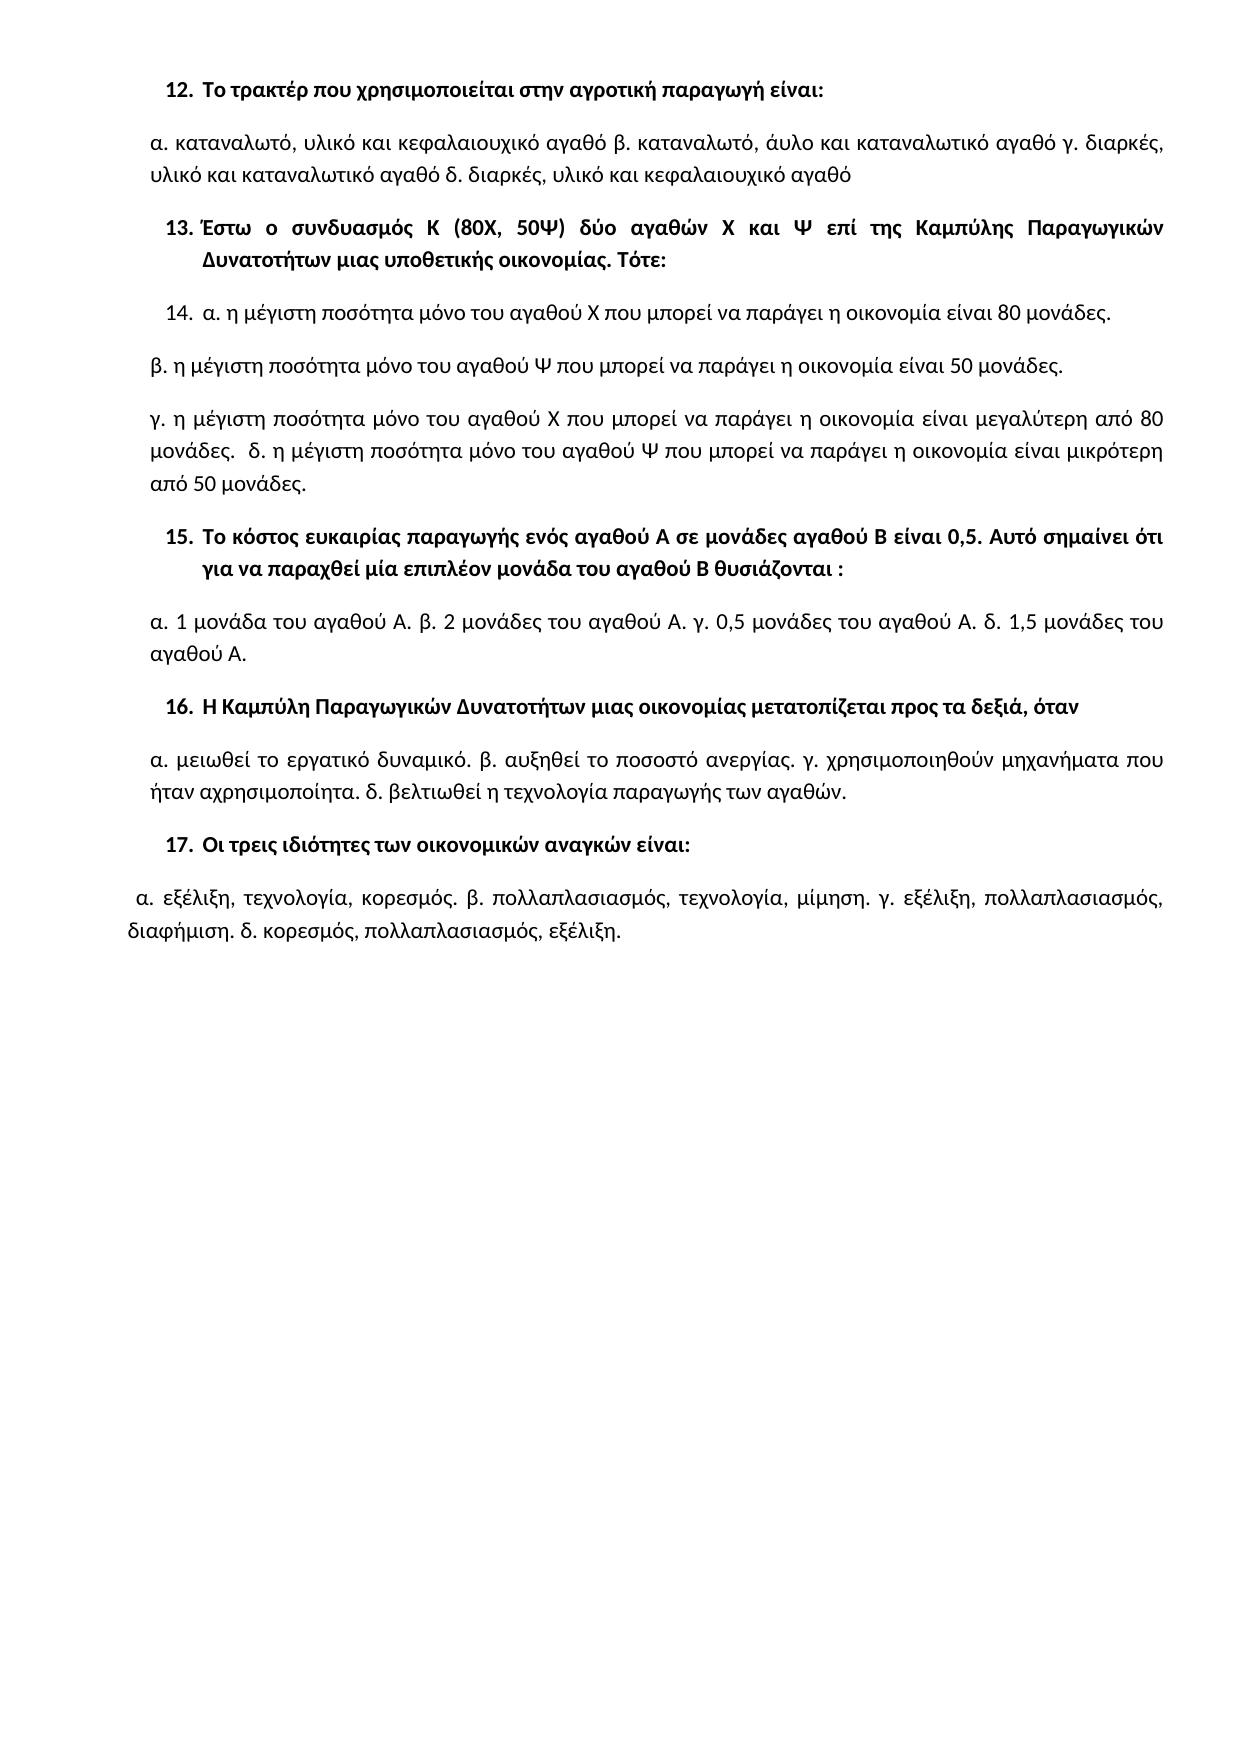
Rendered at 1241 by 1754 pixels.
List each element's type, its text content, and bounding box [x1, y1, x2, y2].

text α. μειωθεί το εργατικό δυναμικό. β. αυξηθεί το ποσοστό ανεργίας. γ. χρησιμοποιηθούν μηχανήματα που ήταν αχρησιμοποίητα. δ. βελτιωθεί η τεχνολογία παραγωγής των αγαθών. [150, 745, 1165, 806]
text γ. η μέγιστη ποσότητα μόνο του αγαθού Χ που μπορεί να παράγει η οικονομία είναι μεγαλύτερη από 80 μονάδες. δ. η μέγιστη ποσότητα μόνο του αγαθού Ψ που μπορεί να παράγει η οικονομία είναι μικρότερη από 50 μονάδες. [150, 404, 1165, 497]
list Η Καμπύλη Παραγωγικών Δυνατοτήτων μιας οικονομίας μετατοπίζεται προς τα δεξιά, όταν [165, 692, 1165, 720]
list Οι τρεις ιδιότητες των οικονομικών αναγκών είναι: [165, 831, 1165, 858]
text α. εξέλιξη, τεχνολογία, κορεσμός. β. πολλαπλασιασμός, τεχνολογία, μίμηση. γ. εξέλιξη, πολλαπλασιασμός, διαφήμιση. δ. κορεσμός, πολλαπλασιασμός, εξέλιξη. [127, 883, 1165, 944]
text α. 1 μονάδα του αγαθού Α. β. 2 μονάδες του αγαθού Α. γ. 0,5 μονάδες του αγαθού Α. δ. 1,5 μονάδες του αγαθού Α. [150, 607, 1165, 667]
text α. καταναλωτό, υλικό και κεφαλαιουχικό αγαθό β. καταναλωτό, άυλο και καταναλωτικό αγαθό γ. διαρκές, υλικό και καταναλωτικό αγαθό δ. διαρκές, υλικό και κεφαλαιουχικό αγαθό [150, 128, 1165, 188]
list α. η μέγιστη ποσότητα μόνο του αγαθού Χ που μπορεί να παράγει η οικονομία είναι 80 μονάδες. [165, 298, 1165, 326]
text β. η μέγιστη ποσότητα μόνο του αγαθού Ψ που μπορεί να παράγει η οικονομία είναι 50 μονάδες. [150, 351, 1165, 379]
list Το τρακτέρ που χρησιμοποιείται στην αγροτική παραγωγή είναι: [165, 75, 1165, 103]
list Το κόστος ευκαιρίας παραγωγής ενός αγαθού Α σε μονάδες αγαθού Β είναι 0,5. Αυτό σημαίνει ότι για να παραχθεί μία επιπλέον μονάδα του αγαθού Β θυσιάζονται : [165, 522, 1165, 582]
list Έστω ο συνδυασμός Κ (80Χ, 50Ψ) δύο αγαθών Χ και Ψ επί της Καμπύλης Παραγωγικών Δυνατοτήτων μιας υποθετικής οικονομίας. Τότε: [165, 213, 1165, 273]
